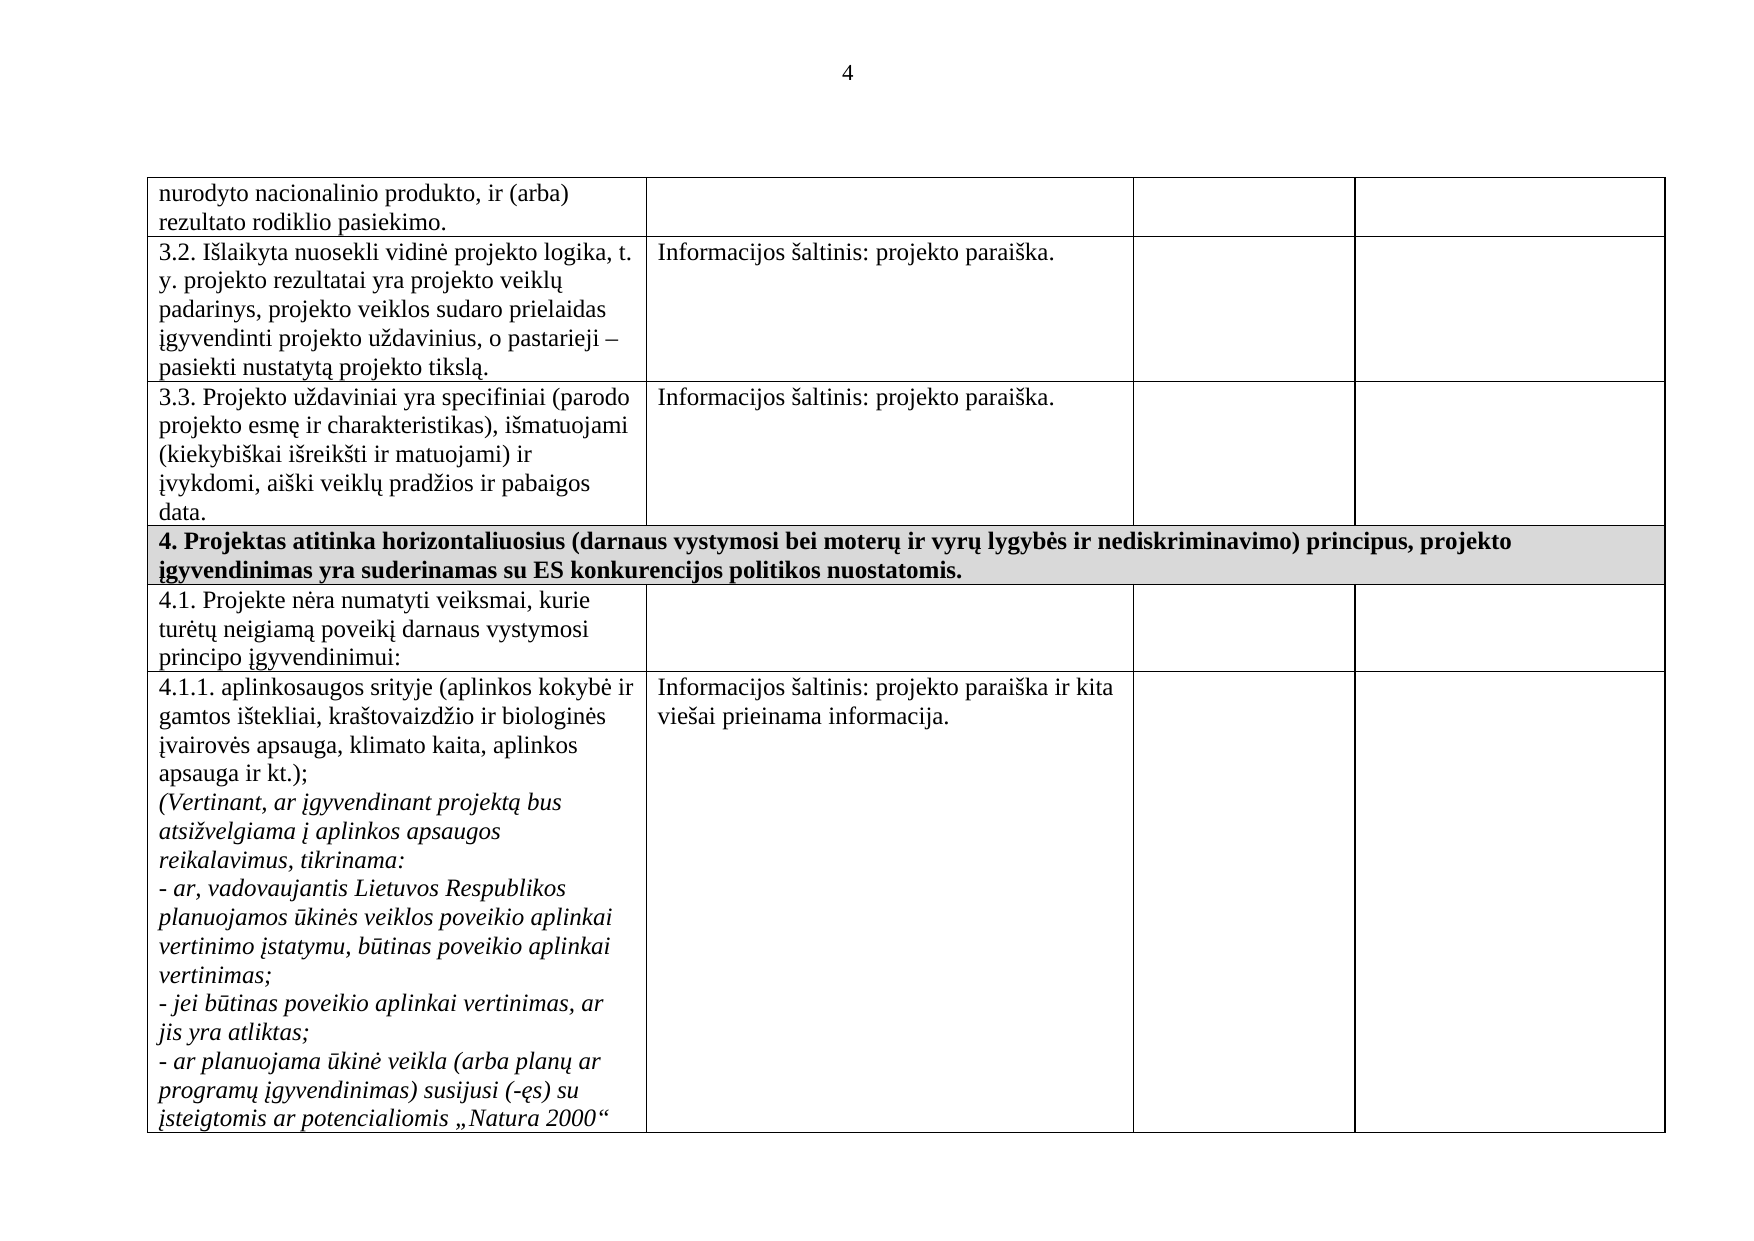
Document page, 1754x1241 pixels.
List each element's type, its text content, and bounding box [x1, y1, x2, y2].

table_cell [647, 585, 1133, 671]
table_cell nurodyto nacionalinio produkto, ir (arba) rezultato rodiklio pasiekimo. [148, 178, 646, 236]
table_cell [1134, 672, 1354, 1132]
table_cell 4. Projektas atitinka horizontaliuosius (darnaus vystymosi bei moterų ir vyrų lygybės ir nediskriminavimo) principus, projekto įgyvendinimas yra suderinamas su ES konkurencijos politikos nuostatomis. [148, 526, 1664, 584]
table_cell [1134, 178, 1354, 236]
table_cell [1356, 382, 1664, 525]
table_cell 3.2. Išlaikyta nuosekli vidinė projekto logika, t. y. projekto rezultatai yra projekto veiklų padarinys, projekto veiklos sudaro prielaidas įgyvendinti projekto uždavinius, o pastarieji – pasiekti nustatytą projekto tikslą. [148, 237, 646, 381]
table_cell [1134, 382, 1354, 525]
table_cell [1134, 585, 1354, 671]
table_cell [1356, 237, 1664, 381]
table_cell [1134, 237, 1354, 381]
table_cell [1356, 672, 1664, 1132]
table_cell Informacijos šaltinis: projekto paraiška. [647, 382, 1133, 525]
table_cell [1356, 178, 1664, 236]
table_cell 4.1. Projekte nėra numatyti veiksmai, kurie turėtų neigiamą poveikį darnaus vystymosi principo įgyvendinimui: [148, 585, 646, 671]
table_cell Informacijos šaltinis: projekto paraiška ir kita viešai prieinama informacija. [647, 672, 1133, 1132]
table_cell Informacijos šaltinis: projekto paraiška. [647, 237, 1133, 381]
table_cell 4.1.1. aplinkosaugos srityje (aplinkos kokybė ir gamtos ištekliai, kraštovaizdžio ir biologinės įvairovės apsauga, klimato kaita, aplinkos apsauga ir kt.); (Vertinant, ar įgyvendinant projektą bus atsižvelgiama į aplinkos apsaugos reikalavimus, tikrinama: - ar, vadovaujantis Lietuvos Respublikos planuojamos ūkinės veiklos poveikio aplinkai vertinimo įstatymu, būtinas poveikio aplinkai vertinimas; - jei būtinas poveikio aplinkai vertinimas, ar jis yra atliktas; - ar planuojama ūkinė veikla (arba planų ar programų įgyvendinimas) susijusi (-ęs) su įsteigtomis ar potencialiomis „Natura 2000“ [148, 672, 646, 1132]
table_cell [647, 178, 1133, 236]
table_cell 3.3. Projekto uždaviniai yra specifiniai (parodo projekto esmę ir charakteristikas), išmatuojami (kiekybiškai išreikšti ir matuojami) ir įvykdomi, aiški veiklų pradžios ir pabaigos data. [148, 382, 646, 525]
table_cell [1356, 585, 1664, 671]
